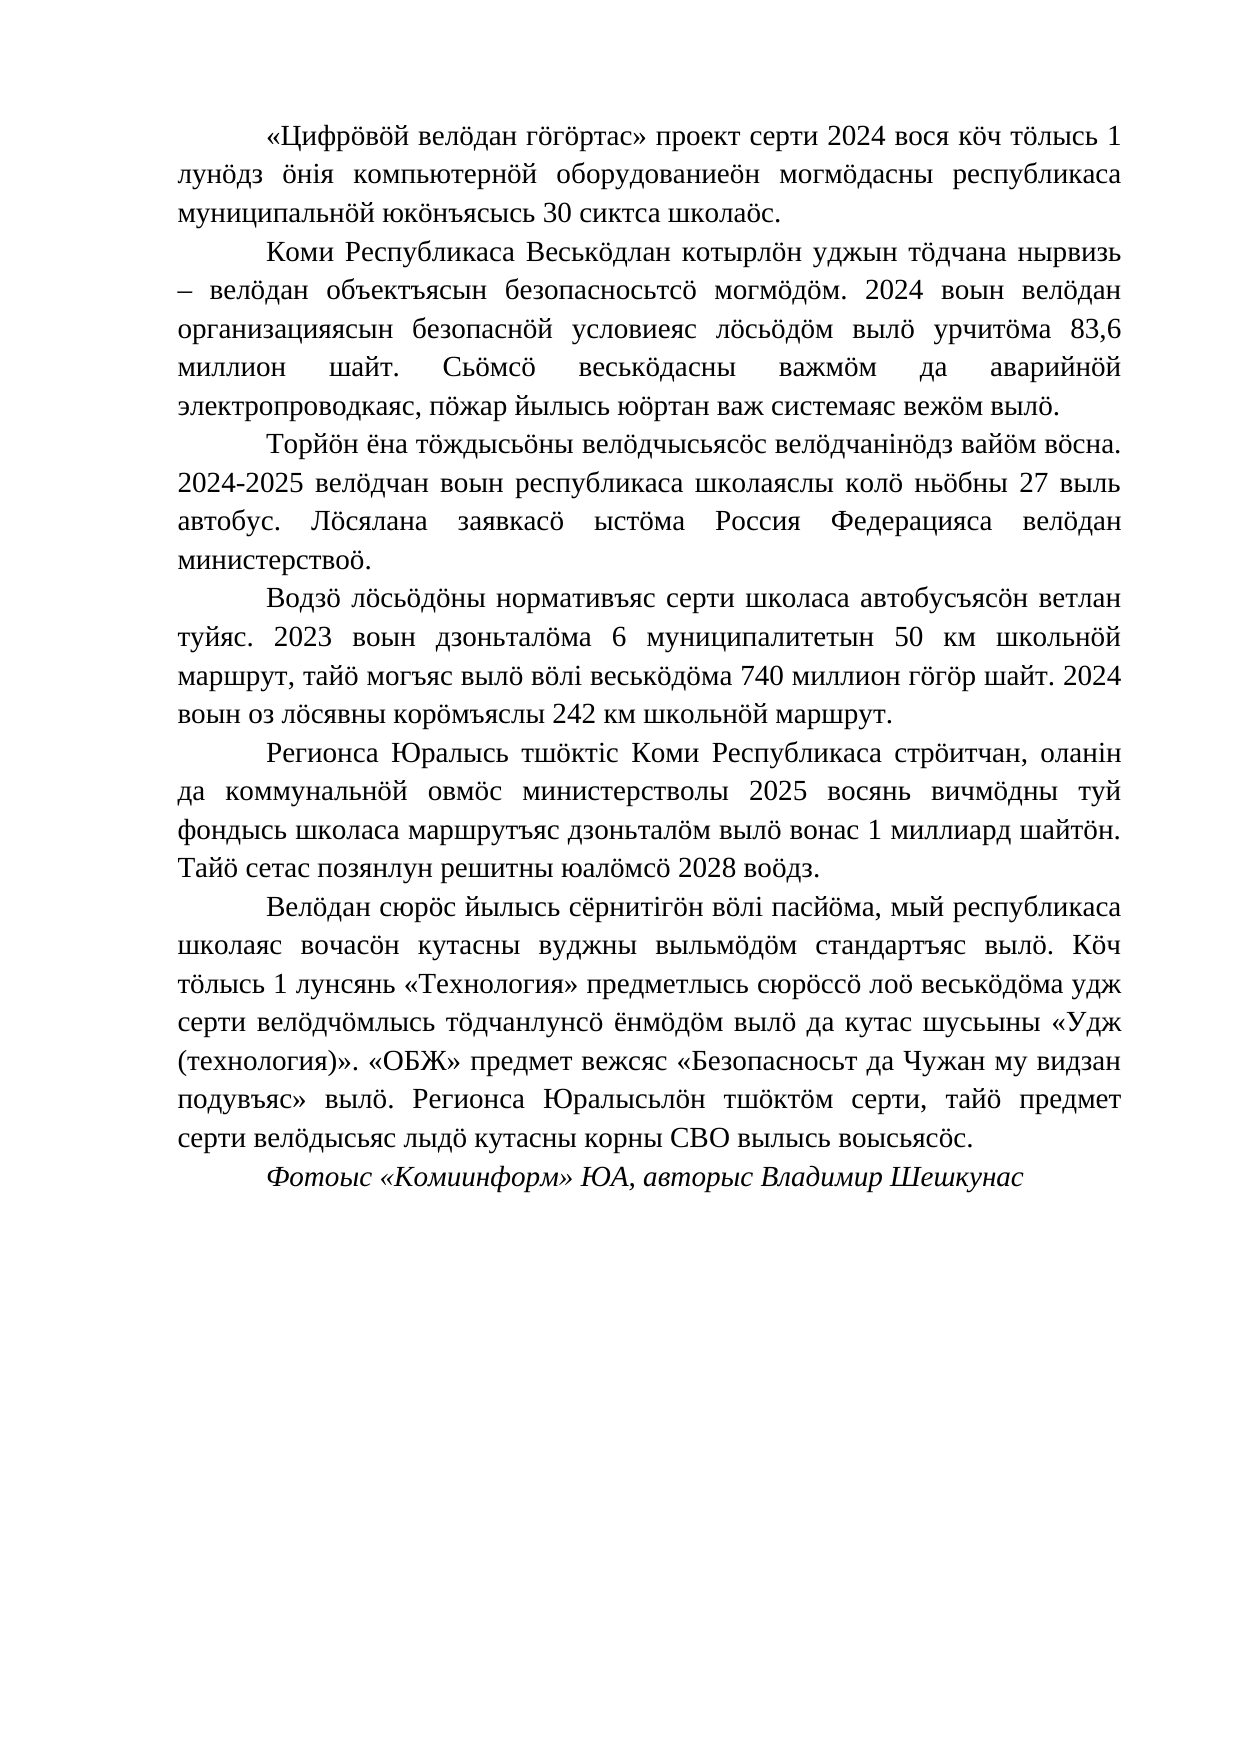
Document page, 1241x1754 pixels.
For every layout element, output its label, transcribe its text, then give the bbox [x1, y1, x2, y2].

text Торйӧн ёна тӧждысьӧны велӧдчысьясӧс велӧдчанінӧдз вайӧм вӧсна. 2024-2025 велӧдчан воын республикаса школаяслы колӧ ньӧбны 27 выль автобус. Лӧсялана заявкасӧ ыстӧма Россия Федерацияса велӧдан министерствоӧ. [177, 426, 1122, 576]
text Коми Республикаса Веськӧдлан котырлӧн уджын тӧдчана нырвизь – велӧдан объектъясын безопасносьтсӧ могмӧдӧм. 2024 воын велӧдан организацияясын безопаснӧй условиеяс лӧсьӧдӧм вылӧ урчитӧма 83,6 миллион шайт. Сьӧмсӧ веськӧдасны важмӧм да аварийнӧй электропроводкаяс, пӧжар йылысь юӧртан важ системаяс вежӧм вылӧ. [177, 234, 1122, 421]
text Водзӧ лӧсьӧдӧны нормативъяс серти школаса автобусъясӧн ветлан туйяс. 2023 воын дзоньталӧма 6 муниципалитетын 50 км школьнӧй маршрут, тайӧ могъяс вылӧ вӧлі веськӧдӧма 740 миллион гӧгӧр шайт. 2024 воын оз лӧсявны корӧмъяслы 242 км школьнӧй маршрут. [177, 581, 1122, 730]
text Велӧдан сюрӧс йылысь сёрнитігӧн вӧлі пасйӧма, мый республикаса школаяс вочасӧн кутасны вуджны выльмӧдӧм стандартъяс вылӧ. Кӧч тӧлысь 1 лунсянь «Технология» предметлысь сюрӧссӧ лоӧ веськӧдӧма удж серти велӧдчӧмлысь тӧдчанлунсӧ ёнмӧдӧм вылӧ да кутас шусьыны «Удж (технология)». «ОБЖ» предмет вежсяс «Безопасносьт да Чужан му видзан подувъяс» вылӧ. Регионса Юралысьлӧн тшӧктӧм серти, тайӧ предмет серти велӧдысьяс лыдӧ кутасны корны СВО вылысь воысьясӧс. [177, 889, 1122, 1154]
text Фотоыс «Комиинформ» ЮА, авторыс Владимир Шешкунас [177, 1159, 1122, 1192]
text Регионса Юралысь тшӧктіс Коми Республикаса стрӧитчан, оланін да коммунальнӧй овмӧс министерстволы 2025 восянь вичмӧдны туй фондысь школаса маршрутъяс дзоньталӧм вылӧ вонас 1 миллиард шайтӧн. Тайӧ сетас позянлун решитны юалӧмсӧ 2028 воӧдз. [177, 735, 1122, 884]
text «Цифрӧвӧй велӧдан гӧгӧртас» проект серти 2024 вося кӧч тӧлысь 1 лунӧдз ӧнія компьютернӧй оборудованиеӧн могмӧдасны республикаса муниципальнӧй юкӧнъясысь 30 сиктса школаӧс. [177, 118, 1122, 229]
